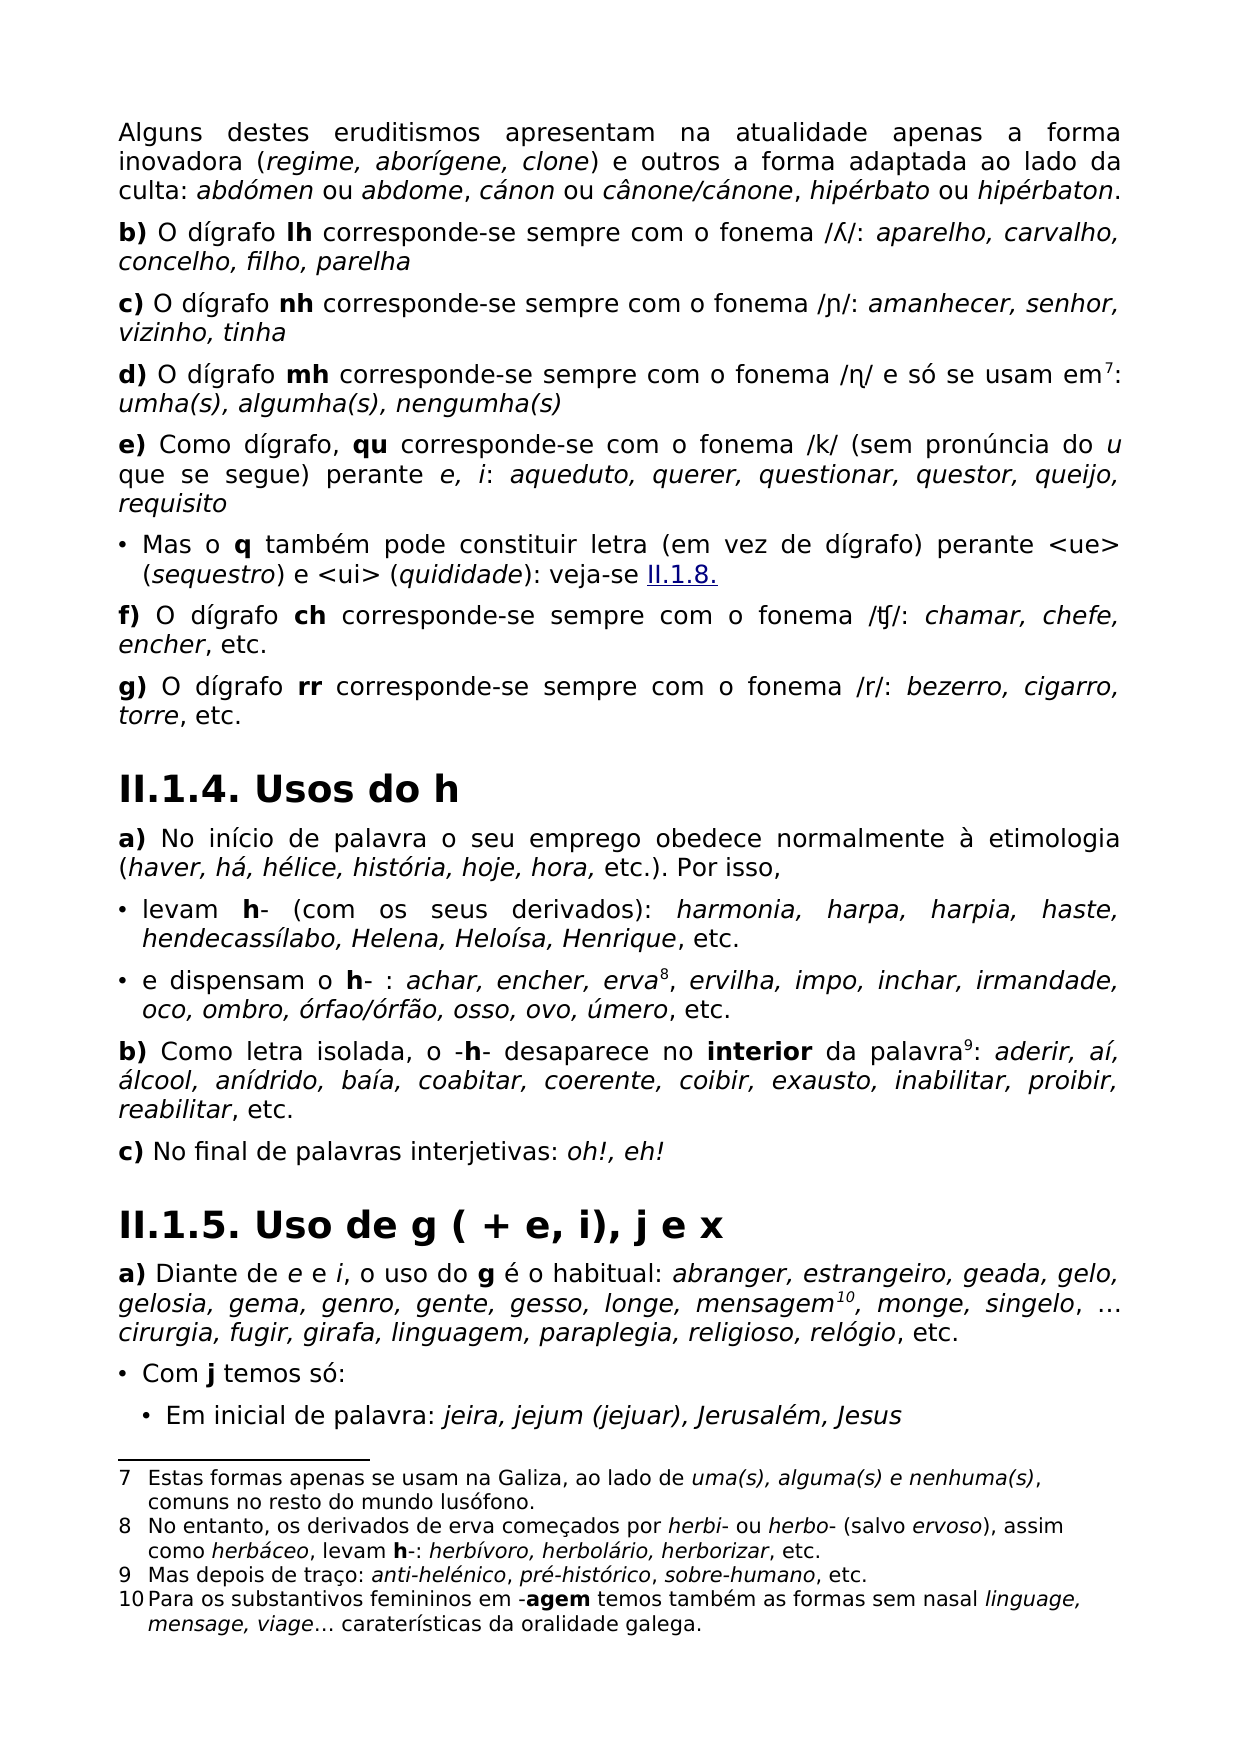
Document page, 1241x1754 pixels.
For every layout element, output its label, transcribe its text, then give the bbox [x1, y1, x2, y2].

text Estas formas apenas se usam na Galiza, ao lado de uma(s), alguma(s) e nenhuma(s), comuns no resto do mundo lusófono. [118, 1466, 1122, 1514]
subtitle II.1.4. Usos do h [118, 768, 1122, 812]
text c) No final de palavras interjetivas: oh!, eh! [118, 1137, 1122, 1166]
list e dispensam o h- : achar, encher, erva, ervilha, impo, inchar, irmandade, oco, ombro, órfao/órfão, osso, ovo, úmero, etc. [118, 966, 1122, 1024]
text g) O dígrafo rr corresponde-se sempre com o fonema /r/: bezerro, cigarro, torre, etc. [118, 672, 1122, 731]
list Com j temos só: [118, 1359, 1122, 1389]
list levam h- (com os seus derivados): harmonia, harpa, harpia, haste, hendecassílabo, Helena, Heloísa, Henrique, etc. [118, 895, 1122, 953]
text b) O dígrafo lh corresponde-se sempre com o fonema /ʎ/: aparelho, carvalho, concelho, filho, parelha [118, 218, 1122, 276]
list Mas o q também pode constituir letra (em vez de dígrafo) perante <ue> (sequestro) e <ui> (quididade): veja-se II.1.8. [118, 531, 1122, 589]
subtitle II.1.5. Uso de g ( + e, i), j e x [118, 1203, 1122, 1247]
text f) O dígrafo ch corresponde-se sempre com o fonema /ʧ/: chamar, chefe, encher, etc. [118, 601, 1122, 660]
text Para os substantivos femininos em -agem temos também as formas sem nasal linguage, mensage, viage… caraterísticas da oralidade galega. [118, 1587, 1122, 1636]
text d) O dígrafo mh corresponde-se sempre com o fonema /ɳ/ e só se usam em: umha(s), algumha(s), nengumha(s) [118, 360, 1122, 418]
text a) Diante de e e i, o uso do g é o habitual: abranger, estrangeiro, geada, gelo, gelosia, gema, genro, gente, gesso, longe, mensagem, monge, singelo, … cirurgia, fugir, girafa, linguagem, paraplegia, religioso, relógio, etc. [118, 1259, 1122, 1347]
list Em inicial de palavra: jeira, jejum (jejuar), Jerusalém, Jesus [142, 1401, 1122, 1430]
list No entanto, os derivados de erva começados por herbi- ou herbo- (salvo ervoso), assim como herbáceo, levam h-: herbívoro, herbolário, herborizar, etc. [118, 1514, 1122, 1563]
text a) No início de palavra o seu emprego obedece normalmente à etimologia (haver, há, hélice, história, hoje, hora, etc.). Por isso, [118, 824, 1122, 883]
text Mas depois de traço: anti-helénico, pré-histórico, sobre-humano, etc. [118, 1563, 1122, 1587]
text e) Como dígrafo, qu corresponde-se com o fonema /k/ (sem pronúncia do u que se segue) perante e, i: aqueduto, querer, questionar, questor, queijo, requisito [118, 431, 1122, 518]
text b) Como letra isolada, o -h- desaparece no interior da palavra: aderir, aí, álcool, anídrido, baía, coabitar, coerente, coibir, exausto, inabilitar, proibir, reabilitar, etc. [118, 1037, 1122, 1124]
text c) O dígrafo nh corresponde-se sempre com o fonema /ɲ/: amanhecer, senhor, vizinho, tinha [118, 289, 1122, 347]
text Alguns destes eruditismos apresentam na atualidade apenas a forma inovadora (regime, aborígene, clone) e outros a forma adaptada ao lado da culta: abdómen ou abdome, cánon ou cânone/cánone, hipérbato ou hipérbaton. [118, 118, 1122, 206]
